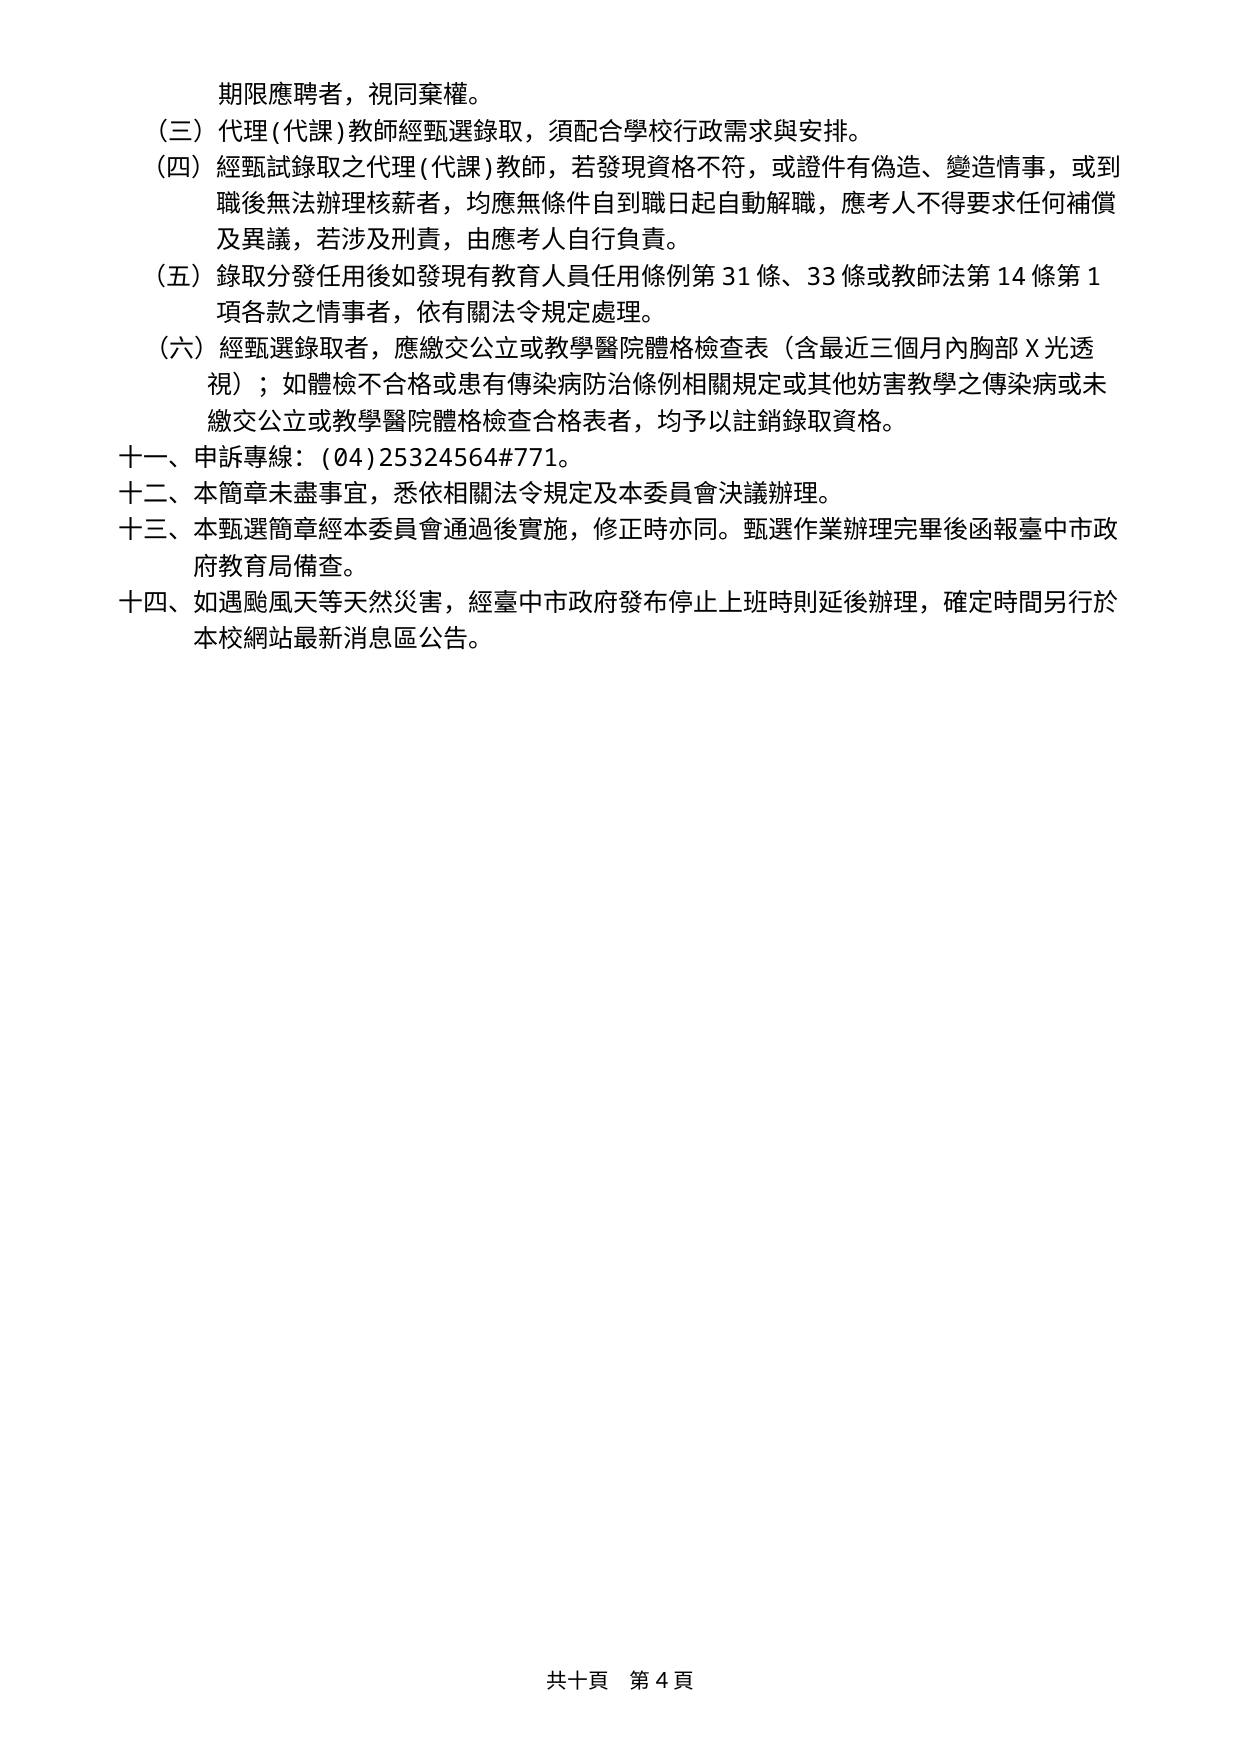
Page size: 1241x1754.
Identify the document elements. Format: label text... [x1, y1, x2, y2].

text （六）經甄選錄取者，應繳交公立或教學醫院體格檢查表（含最近三個月內胸部X光透視）；如體檢不合格或患有傳染病防治條例相關規定或其他妨害教學之傳染病或未繳交公立或教學醫院體格檢查合格表者，均予以註銷錄取資格。 [144, 329, 1122, 437]
text 十一、申訴專線：(04)25324564#771。 [118, 437, 1122, 474]
text 十三、本甄選簡章經本委員會通過後實施，修正時亦同。甄選作業辦理完畢後函報臺中市政府教育局備查。 [118, 510, 1122, 582]
text 期限應聘者，視同棄權。 [143, 75, 1122, 111]
text 十四、如遇颱風天等天然災害，經臺中市政府發布停止上班時則延後辦理，確定時間另行於本校網站最新消息區公告。 [118, 582, 1122, 655]
text （四）經甄試錄取之代理(代課)教師，若發現資格不符，或證件有偽造、變造情事，或到職後無法辦理核薪者，均應無條件自到職日起自動解職，應考人不得要求任何補償及異議，若涉及刑責，由應考人自行負責。 [141, 147, 1122, 256]
text （五）錄取分發任用後如發現有教育人員任用條例第31條、33條或教師法第14條第1項各款之情事者，依有關法令規定處理。 [141, 256, 1122, 329]
text 十二、本簡章未盡事宜，悉依相關法令規定及本委員會決議辦理。 [118, 474, 1122, 510]
text （三）代理(代課)教師經甄選錄取，須配合學校行政需求與安排。 [118, 111, 1122, 147]
